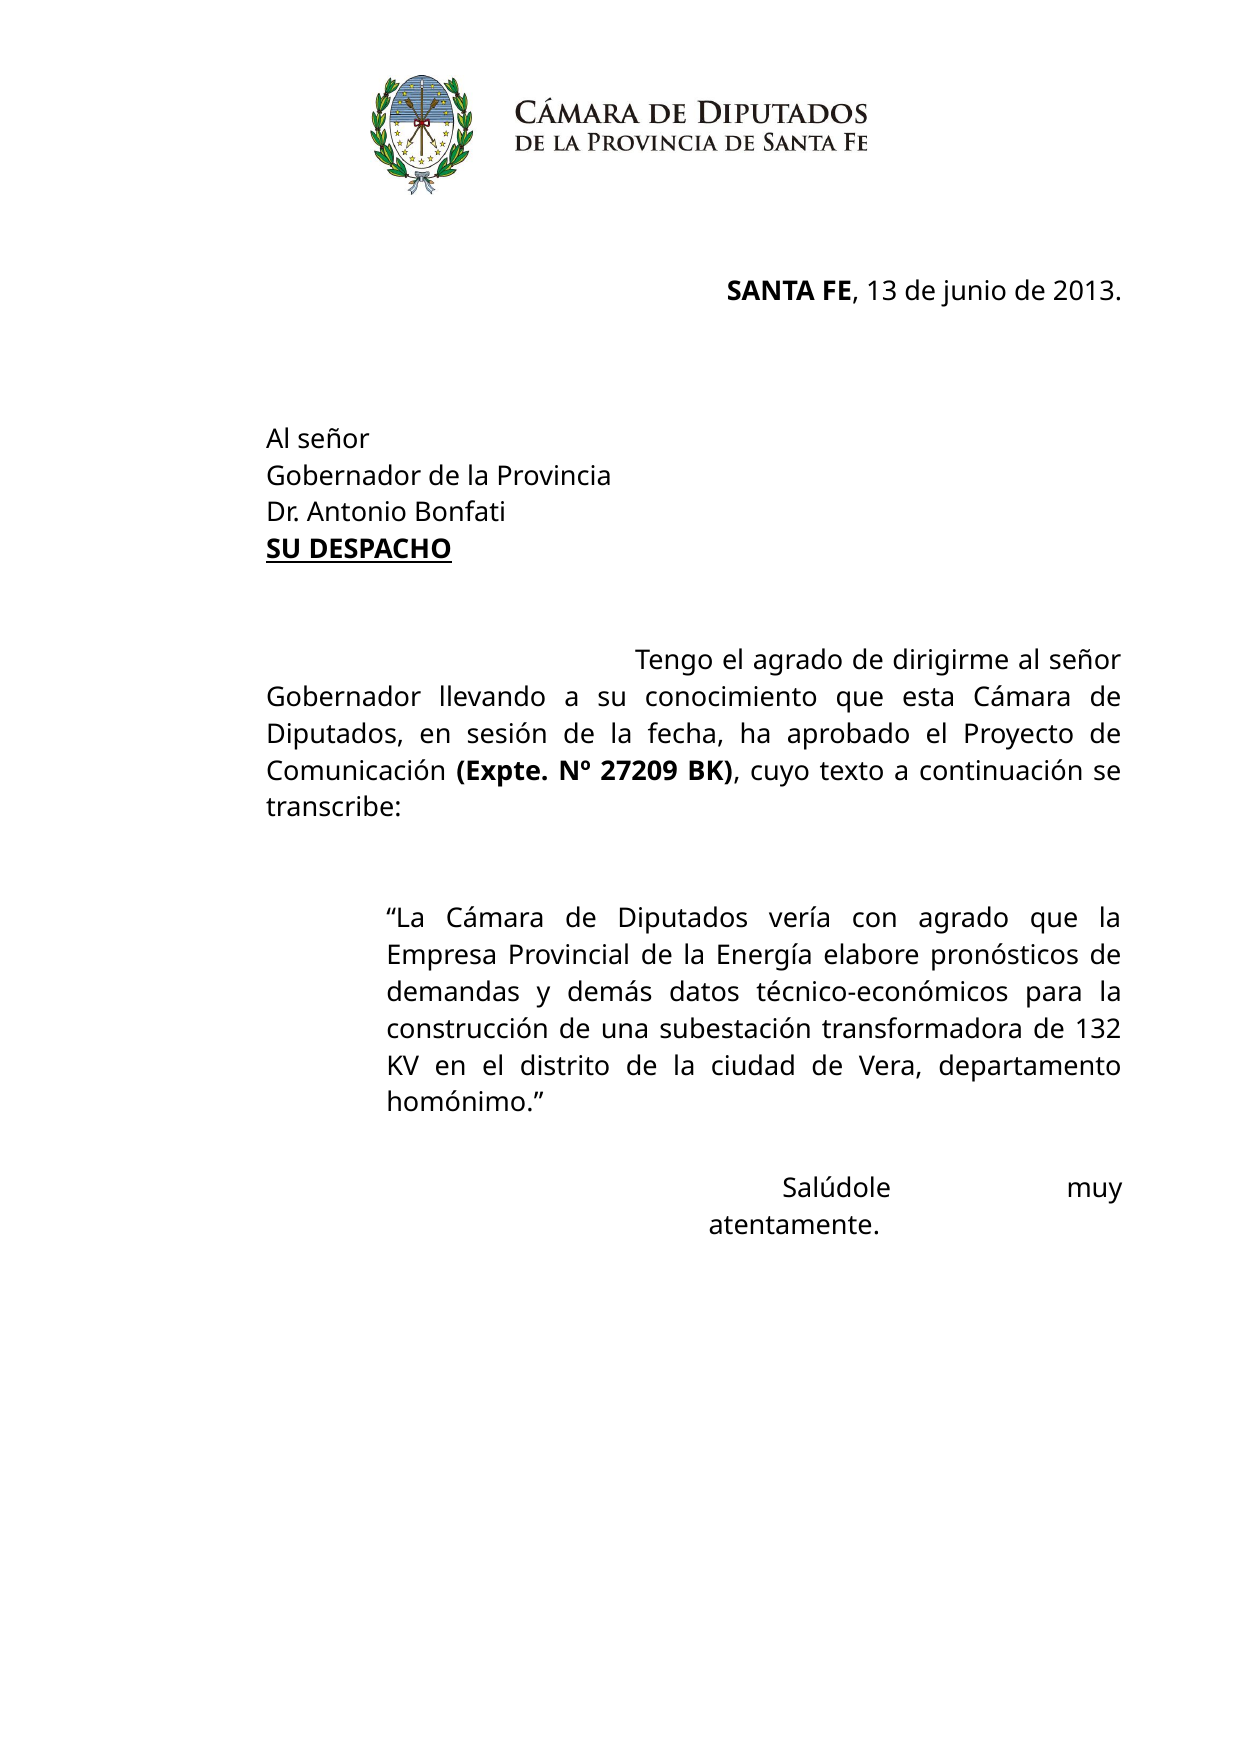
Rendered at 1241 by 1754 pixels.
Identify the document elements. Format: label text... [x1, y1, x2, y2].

text Dr. Antonio Bonfati [266, 493, 1122, 530]
text Al señor [266, 419, 1122, 456]
text “La Cámara de Diputados vería con agrado que la Empresa Provincial de la Energía elabore pronósticos de demandas y demás datos técnico-económicos para la construcción de una subestación transformadora de 132 KV en el distrito de la ciudad de Vera, departamento homónimo.” [386, 898, 1122, 1120]
text Tengo el agrado de dirigirme al señor Gobernador llevando a su conocimiento que esta Cámara de Diputados, en sesión de la fecha, ha aprobado el Proyecto de Comunicación (Expte. Nº 27209 BK), cuyo texto a continuación se transcribe: [266, 640, 1122, 825]
text Gobernador de la Provincia [266, 456, 1122, 493]
picture [370, 75, 868, 199]
text SANTA FE, 13 de junio de 2013. [266, 272, 1122, 308]
text Salúdole muy atentamente. [708, 1168, 1122, 1242]
text SU DESPACHO [266, 530, 1122, 567]
